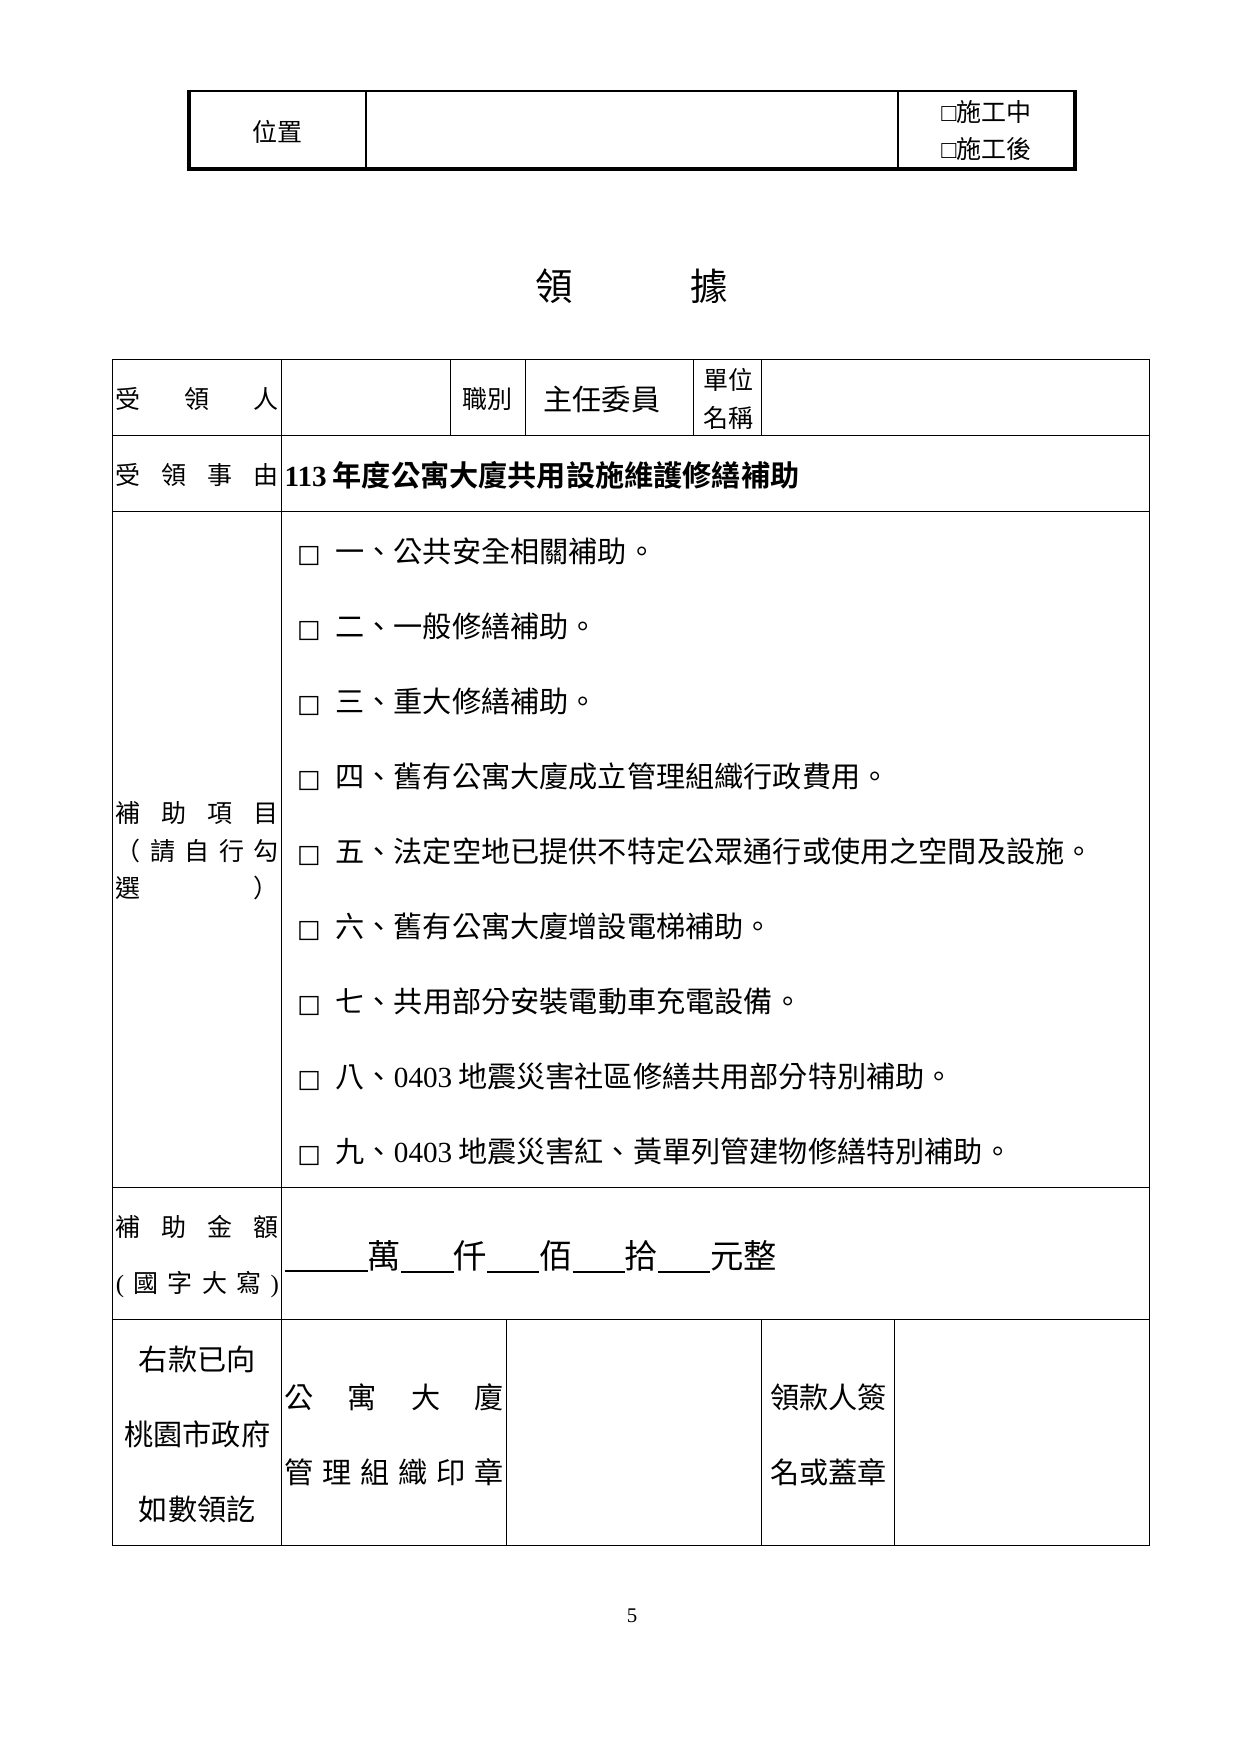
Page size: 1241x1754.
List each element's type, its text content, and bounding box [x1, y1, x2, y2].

text 領 據 [112, 246, 1152, 321]
table_cell □ 一、公共安全相關補助。 □ 二、一般修繕補助。 □ 三、重大修繕補助。 □ 四、舊有公寓大廈成立管理組織行政費用。 □ 五、法定空地已提供不特定公眾通行或使用之空間及設施。 □ 六、舊有公寓大廈增設電梯補助。 □ 七、共用部分安裝電動車充電設備。 □ 八、0403地震災害社區修繕共用部分特別補助。 □ 九、0403地震災害紅、黃單列管建物修繕特別補助。 [282, 512, 1149, 1187]
table_header [762, 360, 1149, 435]
table_cell [507, 1320, 761, 1545]
table_header [282, 360, 450, 435]
table_header 受領人 [113, 360, 281, 435]
table_cell 113年度公寓大廈共用設施維護修繕補助 [282, 436, 1149, 511]
table_cell 公寓大廈 管理組織印章 [282, 1320, 506, 1545]
table_header 單位名稱 [694, 360, 761, 435]
table_header 職別 [451, 360, 525, 435]
table_cell 右款已向 桃園市政府如數領訖 [113, 1320, 281, 1545]
table_cell 補助項目 （請自行勾選） [113, 512, 281, 1187]
table_cell 受領事由 [113, 436, 281, 511]
table_cell [367, 92, 897, 167]
table_header 主任委員 [526, 360, 693, 435]
table_cell 萬 仟 佰 拾 元整 [282, 1188, 1149, 1319]
table_cell 領款人簽名或蓋章 [762, 1320, 894, 1545]
table_cell 補助金額 (國字大寫) [113, 1188, 281, 1319]
table_cell [895, 1320, 1149, 1545]
table_cell 位置 [191, 92, 365, 167]
table_cell □施工中 □施工後 [899, 92, 1073, 167]
